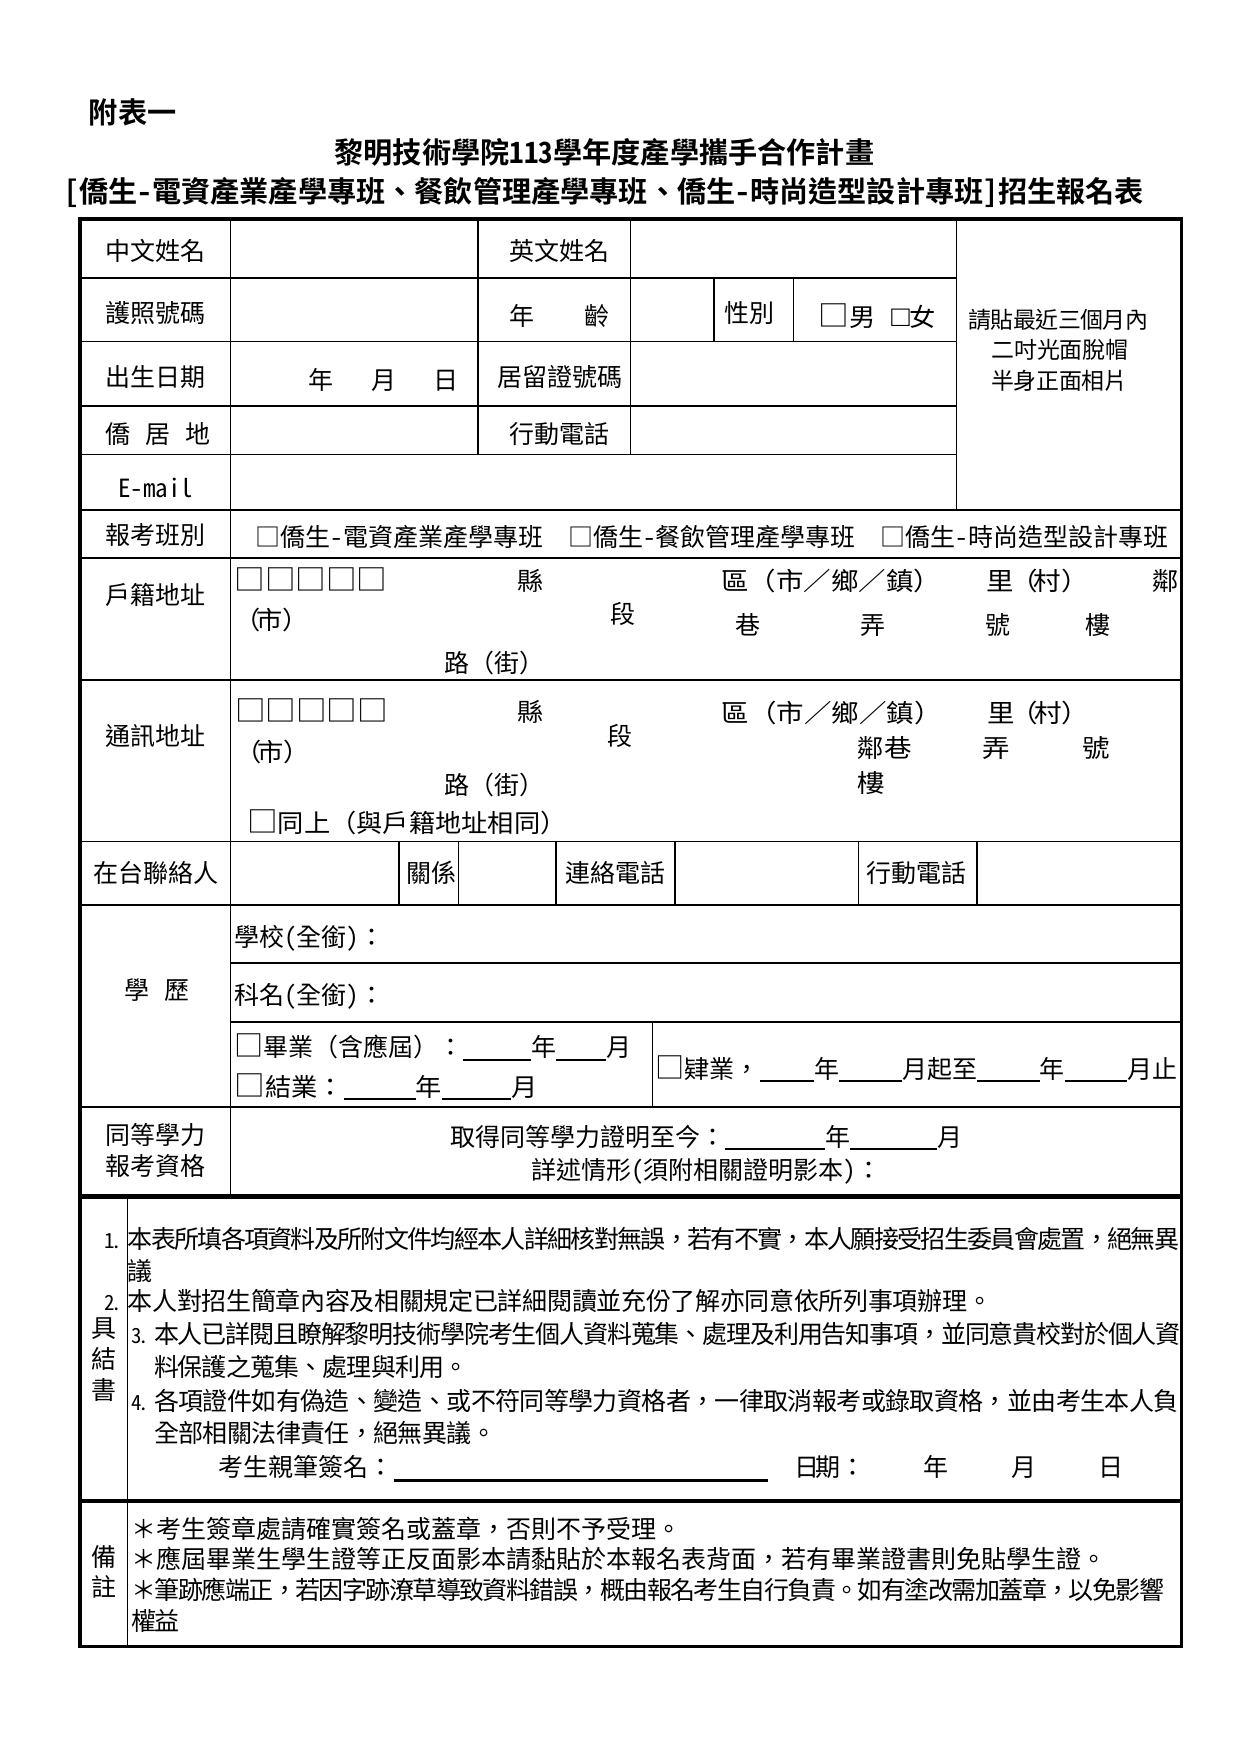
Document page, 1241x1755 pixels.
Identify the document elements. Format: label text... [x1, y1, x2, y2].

table_cell [676, 842, 858, 904]
table_cell [231, 279, 477, 341]
table_cell [231, 842, 398, 904]
table_cell [631, 407, 956, 453]
table_cell 本表所填各項資料及所附文件均經本人詳細核對無誤，若有不實，本人願接受招生委員會處置，絕無異議 本人對招生簡章內容及相關規定已詳細閱讀並充份了解亦同意依所列事項辦理。 本人已詳閱且瞭解黎明技術學院考生個人資料蒐集、處理及利用告知事項，並同意貴校對於個人資料保護之蒐集、處理與利用。 各項證件如有偽造、變造、或不符同等學力資格者，一律取消報考或錄取資格，並由考生本人負全部相關法律責任，絕無異議。 考生親筆簽名： 日期： 年 月 日 [128, 1199, 1180, 1499]
table_cell 通訊地址 [82, 681, 230, 841]
table_cell 連絡電話 [557, 842, 674, 904]
table_cell [231, 455, 956, 509]
table_cell 取得同等學力證明至今： 年 月詳述情形(須附相關證明影本)： [231, 1108, 1180, 1194]
table_cell □男 □女 [794, 279, 956, 341]
table_cell 年 月 日 [231, 342, 477, 405]
table_cell 性別 [715, 279, 793, 341]
table_cell 居留證號碼 [479, 342, 630, 405]
table_cell [631, 279, 713, 341]
table_header 請貼最近三個月內二吋光面脫帽 半身正面相片 [957, 221, 1180, 509]
table_cell □僑生-電資產業產學專班 □僑生-餐飲管理產學專班 □僑生-時尚造型設計專班 [231, 511, 1180, 557]
table_cell □畢業（含應屆）： 年 月 □結業： 年 月 [231, 1023, 652, 1106]
table_cell ＊考生簽章處請確實簽名或蓋章，否則不予受理。 ＊應屆畢業生學生證等正反面影本請黏貼於本報名表背面，若有畢業證書則免貼學生證。 ＊筆跡應端正，若因字跡潦草導致資料錯誤，概由報名考生自行負責。如有塗改需加蓋章，以免影響權益 [128, 1503, 1180, 1645]
table_cell E-mail [82, 455, 230, 509]
table_cell 區（市／鄉／鎮） 里（村） 鄰 巷 弄 號 樓 [652, 559, 1180, 679]
table_cell 科名(全銜)： [231, 964, 1180, 1021]
table_cell □肄業， 年 月起至 年 月止 [653, 1023, 1180, 1106]
table_cell 具結書 [82, 1199, 127, 1499]
table_cell □□□□□ 縣（市） 路（街） □同上（與戶籍地址相同） [231, 681, 603, 841]
table_header 英文姓名 [479, 221, 630, 277]
table_cell 備註 [82, 1503, 127, 1645]
table_cell [459, 842, 555, 904]
table_cell 行動電話 [859, 842, 976, 904]
table_cell 學校(全銜)： [231, 906, 1180, 962]
table_cell 區（市／鄉／鎮） 里（村） 鄰巷 弄 號 樓 [652, 681, 1180, 841]
text [僑生-電資產業產學專班、餐飲管理產學專班、僑生-時尚造型設計專班]招生報名表 [58, 174, 1150, 210]
table_cell 報考班別 [82, 511, 230, 557]
table_cell 戶籍地址 [82, 559, 230, 679]
table_cell 年 齡 [479, 279, 630, 341]
table_cell 關係 [400, 842, 458, 904]
table_cell 出生日期 [82, 342, 230, 405]
subtitle 附表一 [89, 89, 1203, 132]
table_header [631, 221, 956, 277]
table_cell [978, 842, 1180, 904]
table_cell 同等學力報考資格 [82, 1108, 230, 1194]
text 黎明技術學院113學年度產學攜手合作計畫 [58, 135, 1150, 171]
table_cell 段 [603, 559, 652, 679]
table_cell 在台聯絡人 [82, 842, 230, 904]
table_cell □□□□□ 縣（市） 路（街） [231, 559, 603, 679]
table_cell 僑 居 地 [82, 407, 230, 453]
table_header [231, 221, 477, 277]
table_cell [631, 342, 956, 405]
table_cell 段 [603, 681, 652, 841]
table_cell 行動電話 [479, 407, 630, 453]
table_cell [231, 407, 477, 453]
table_cell 學 歷 [82, 906, 230, 1106]
table_cell 護照號碼 [82, 279, 230, 341]
table_header 中文姓名 [82, 221, 230, 277]
